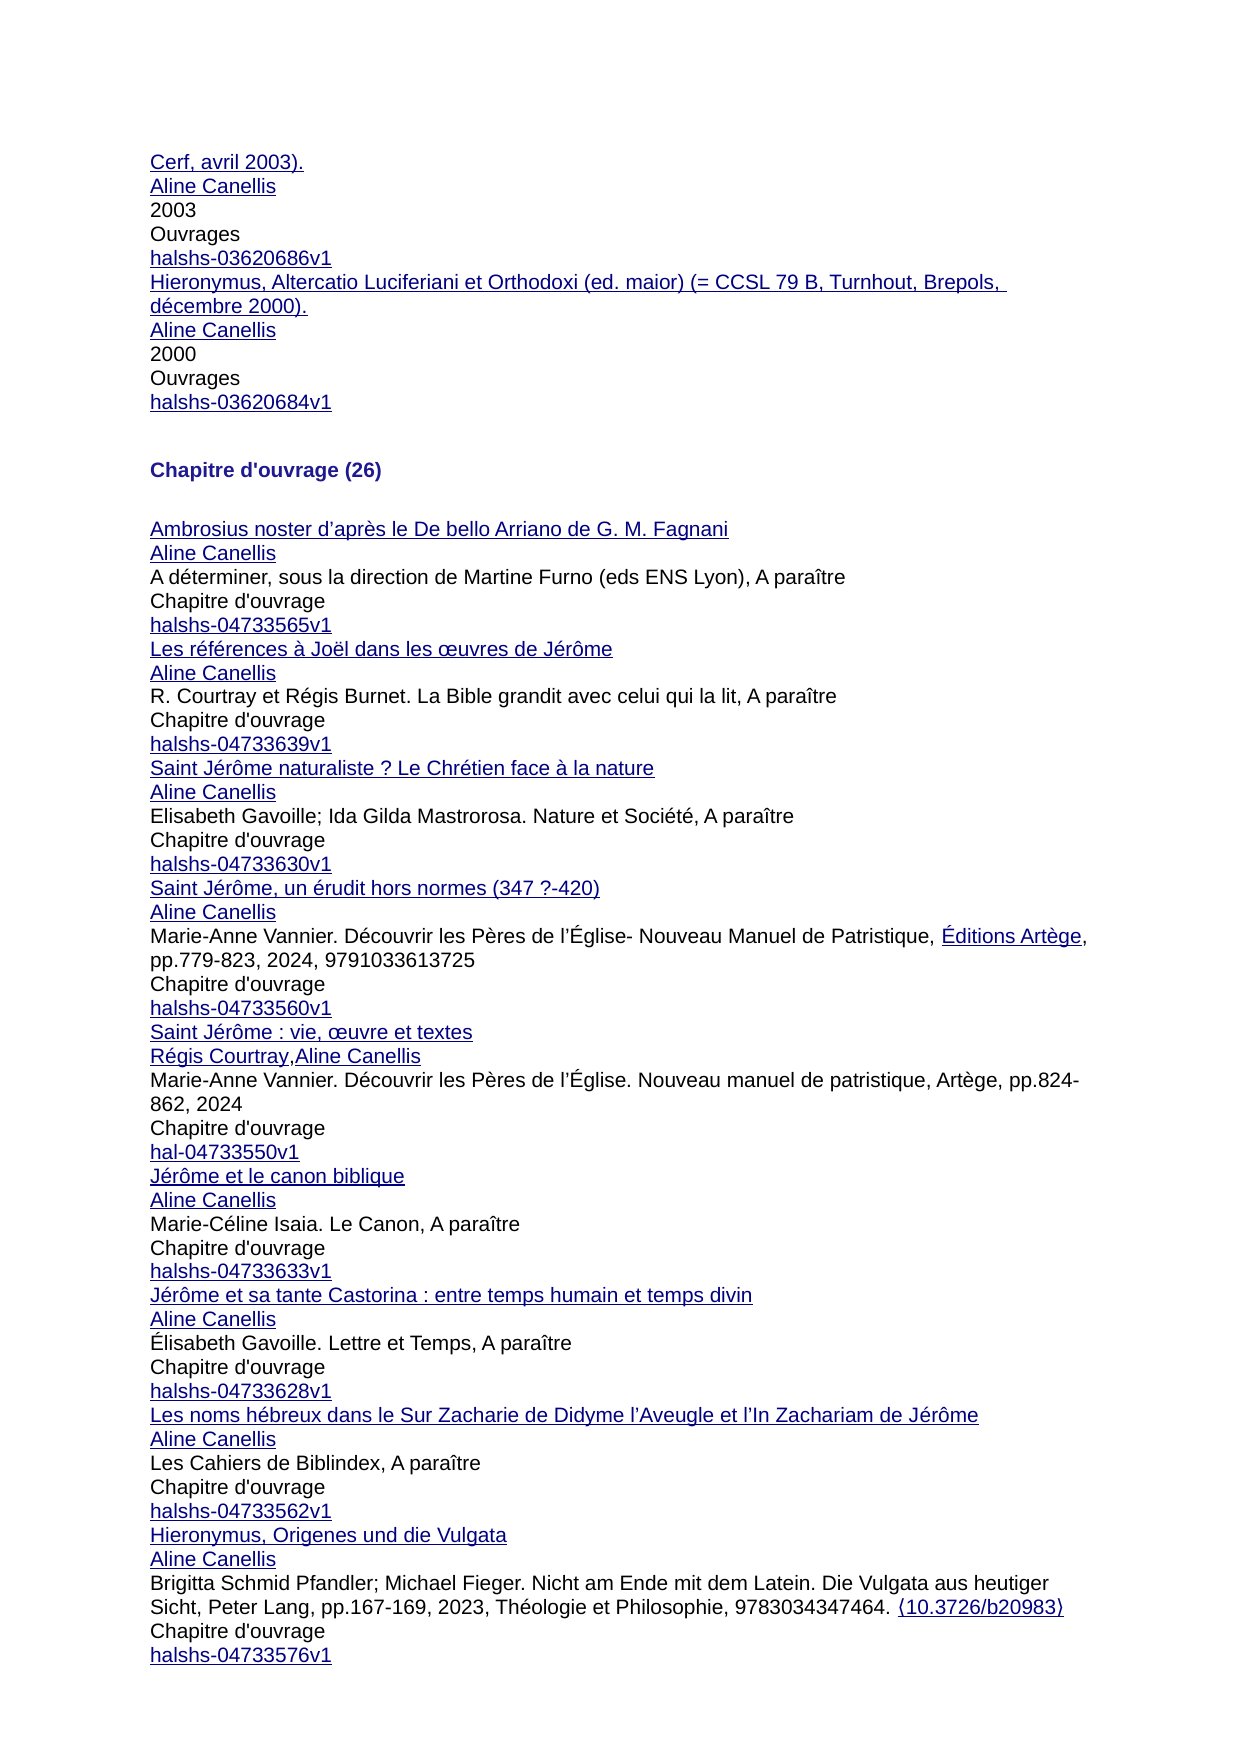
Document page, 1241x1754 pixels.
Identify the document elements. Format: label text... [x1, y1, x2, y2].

table_cell Les noms hébreux dans le Sur Zacharie de Didyme l’Aveugle et l’In Zachariam de Jérôme Aline Canellis Les Cahiers de Biblindex, A paraître Chapitre d'ouvrage halshs-04733562v1 [150, 1403, 1090, 1523]
table_cell Cerf, avril 2003). Aline Canellis 2003 Ouvrages halshs-03620686v1 [150, 150, 1090, 270]
subtitle Chapitre d'ouvrage (26) [150, 458, 1090, 482]
table_cell Jérôme et sa tante Castorina : entre temps humain et temps divin Aline Canellis Élisabeth Gavoille. Lettre et Temps, A paraître Chapitre d'ouvrage halshs-04733628v1 [150, 1283, 1090, 1403]
table_header Ambrosius noster d’après le De bello Arriano de G. M. Fagnani Aline Canellis A déterminer, sous la direction de Martine Furno (eds ENS Lyon), A paraître Chapitre d'ouvrage halshs-04733565v1 [150, 517, 1090, 636]
table_cell Les références à Joël dans les œuvres de Jérôme Aline Canellis R. Courtray et Régis Burnet. La Bible grandit avec celui qui la lit, A paraître Chapitre d'ouvrage halshs-04733639v1 [150, 636, 1090, 756]
table_cell Hieronymus, Altercatio Luciferiani et Orthodoxi (ed. maior) (= CCSL 79 B, Turnhout, Brepols, décembre 2000). Aline Canellis 2000 Ouvrages halshs-03620684v1 [150, 270, 1090, 413]
table_cell Saint Jérôme, un érudit hors normes (347 ?-420) Aline Canellis Marie-Anne Vannier. Découvrir les Pères de l’Église- Nouveau Manuel de Patristique, Éditions Artège, pp.779-823, 2024, 9791033613725 Chapitre d'ouvrage halshs-04733560v1 [150, 876, 1090, 1020]
table_cell Saint Jérôme naturaliste ? Le Chrétien face à la nature Aline Canellis Elisabeth Gavoille; Ida Gilda Mastrorosa. Nature et Société, A paraître Chapitre d'ouvrage halshs-04733630v1 [150, 756, 1090, 876]
table_cell Jérôme et le canon biblique Aline Canellis Marie-Céline Isaia. Le Canon, A paraître Chapitre d'ouvrage halshs-04733633v1 [150, 1164, 1090, 1283]
table_cell Saint Jérôme : vie, œuvre et textes Régis Courtray,Aline Canellis Marie-Anne Vannier. Découvrir les Pères de l’Église. Nouveau manuel de patristique, Artège, pp.824-862, 2024 Chapitre d'ouvrage hal-04733550v1 [150, 1020, 1090, 1163]
table_cell Hieronymus, Origenes und die Vulgata Aline Canellis Brigitta Schmid Pfandler; Michael Fieger. Nicht am Ende mit dem Latein. Die Vulgata aus heutiger Sicht, Peter Lang, pp.167-169, 2023, Théologie et Philosophie, 9783034347464. ⟨10.3726/b20983⟩ Chapitre d'ouvrage halshs-04733576v1 [150, 1523, 1090, 1667]
